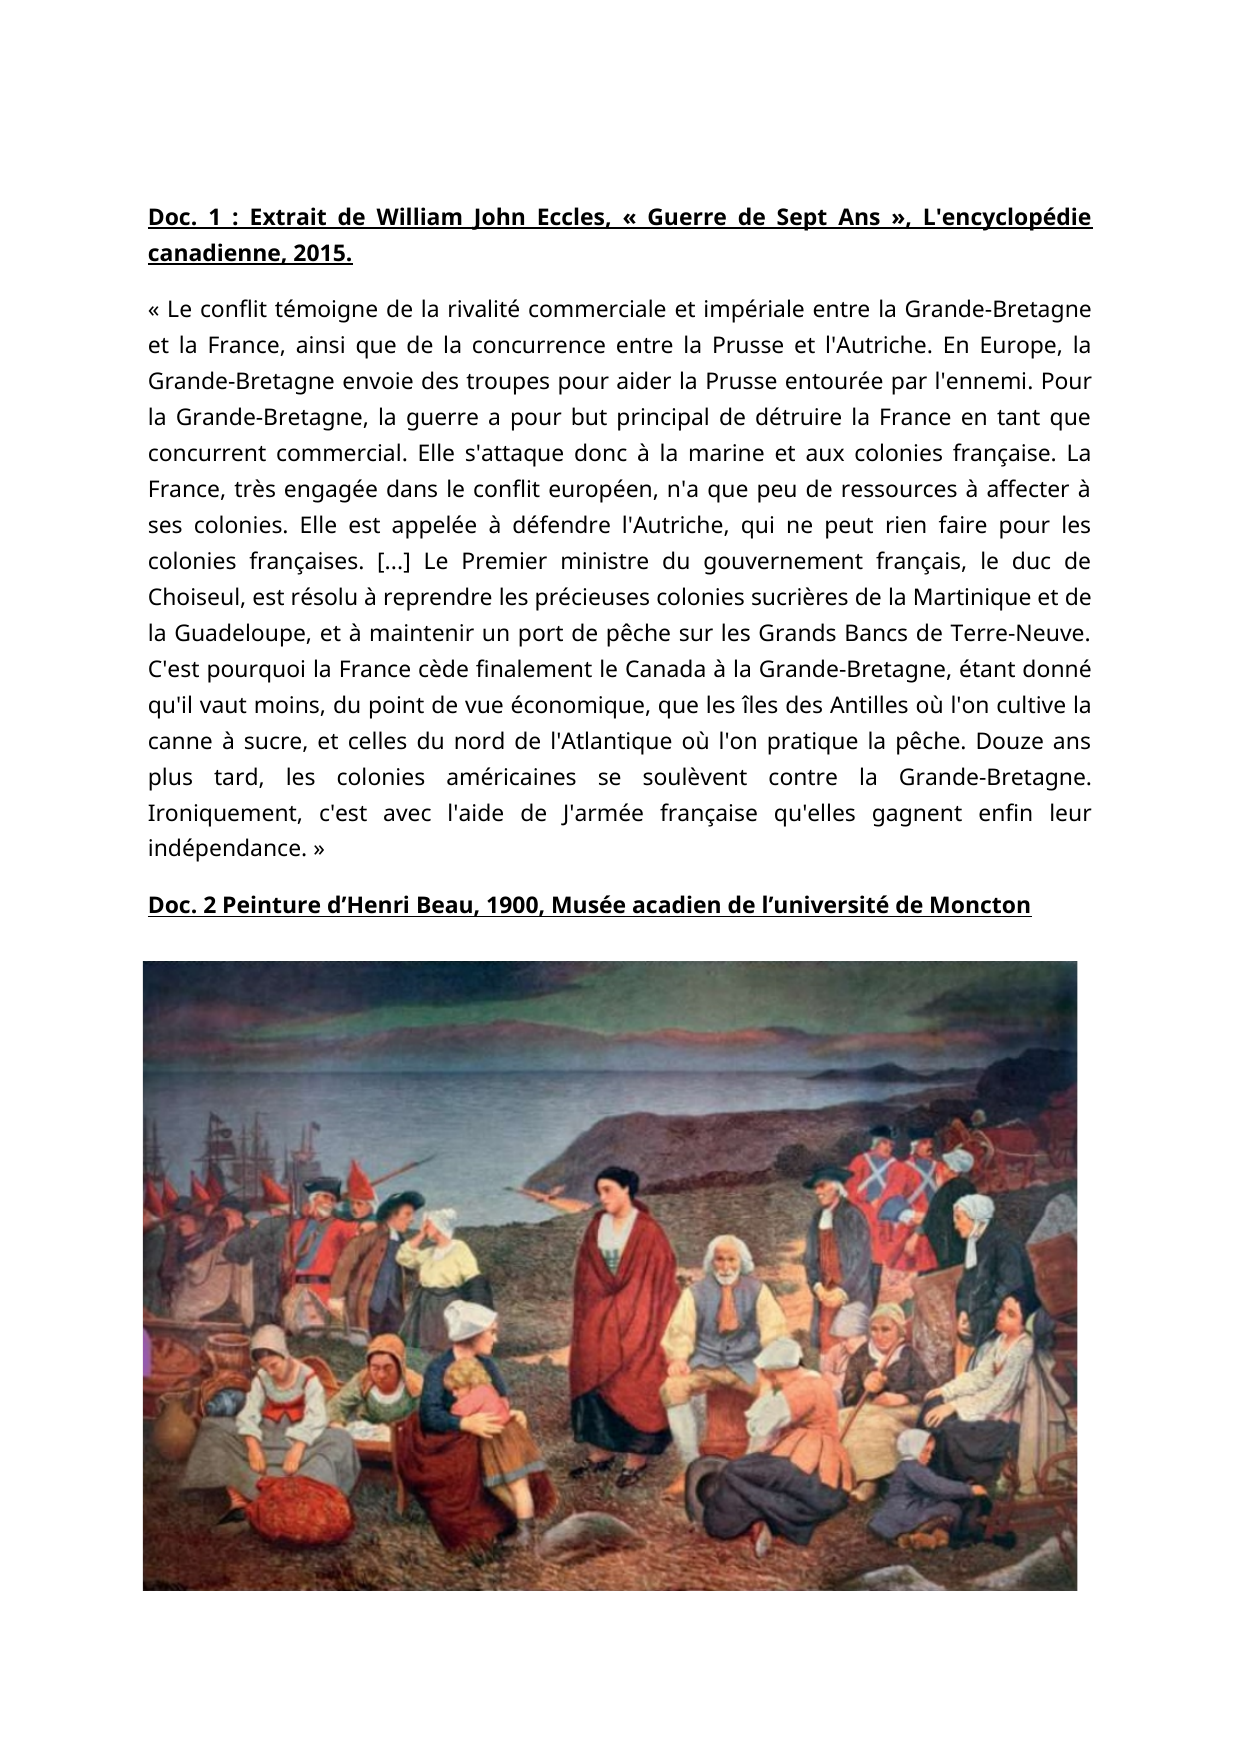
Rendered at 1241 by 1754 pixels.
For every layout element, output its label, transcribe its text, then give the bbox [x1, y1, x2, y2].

text « Le conflit témoigne de la rivalité commerciale et impériale entre la Grande-Bretagne et la France, ainsi que de la concurrence entre la Prusse et l'Autriche. En Europe, la Grande-Bretagne envoie des troupes pour aider la Prusse entourée par l'ennemi. Pour la Grande-Bretagne, la guerre a pour but principal de détruire la France en tant que concurrent commercial. Elle s'attaque donc à la marine et aux colonies française. La France, très engagée dans le conflit européen, n'a que peu de ressources à affecter à ses colonies. Elle est appelée à défendre l'Autriche, qui ne peut rien faire pour les colonies françaises. [...] Le Premier ministre du gouvernement français, le duc de Choiseul, est résolu à reprendre les précieuses colonies sucrières de la Martinique et de la Guadeloupe, et à maintenir un port de pêche sur les Grands Bancs de Terre-Neuve. C'est pourquoi la France cède finalement le Canada à la Grande-Bretagne, étant donné qu'il vaut moins, du point de vue économique, que les îles des Antilles où l'on cultive la canne à sucre, et celles du nord de l'Atlantique où l'on pratique la pêche. Douze ans plus tard, les colonies américaines se soulèvent contre la Grande-Bretagne. Ironiquement, c'est avec l'aide de J'armée française qu'elles gagnent enfin leur indépendance. » [148, 293, 1093, 864]
text canadienne, 2015. [148, 229, 1093, 268]
text Doc. 2 Peinture d’Henri Beau, 1900, Musée acadien de l’université de Moncton [148, 889, 1093, 920]
text Doc. 1 : Extrait de William John Eccles, « Guerre de Sept Ans », L'encyclopédie [148, 201, 1093, 227]
